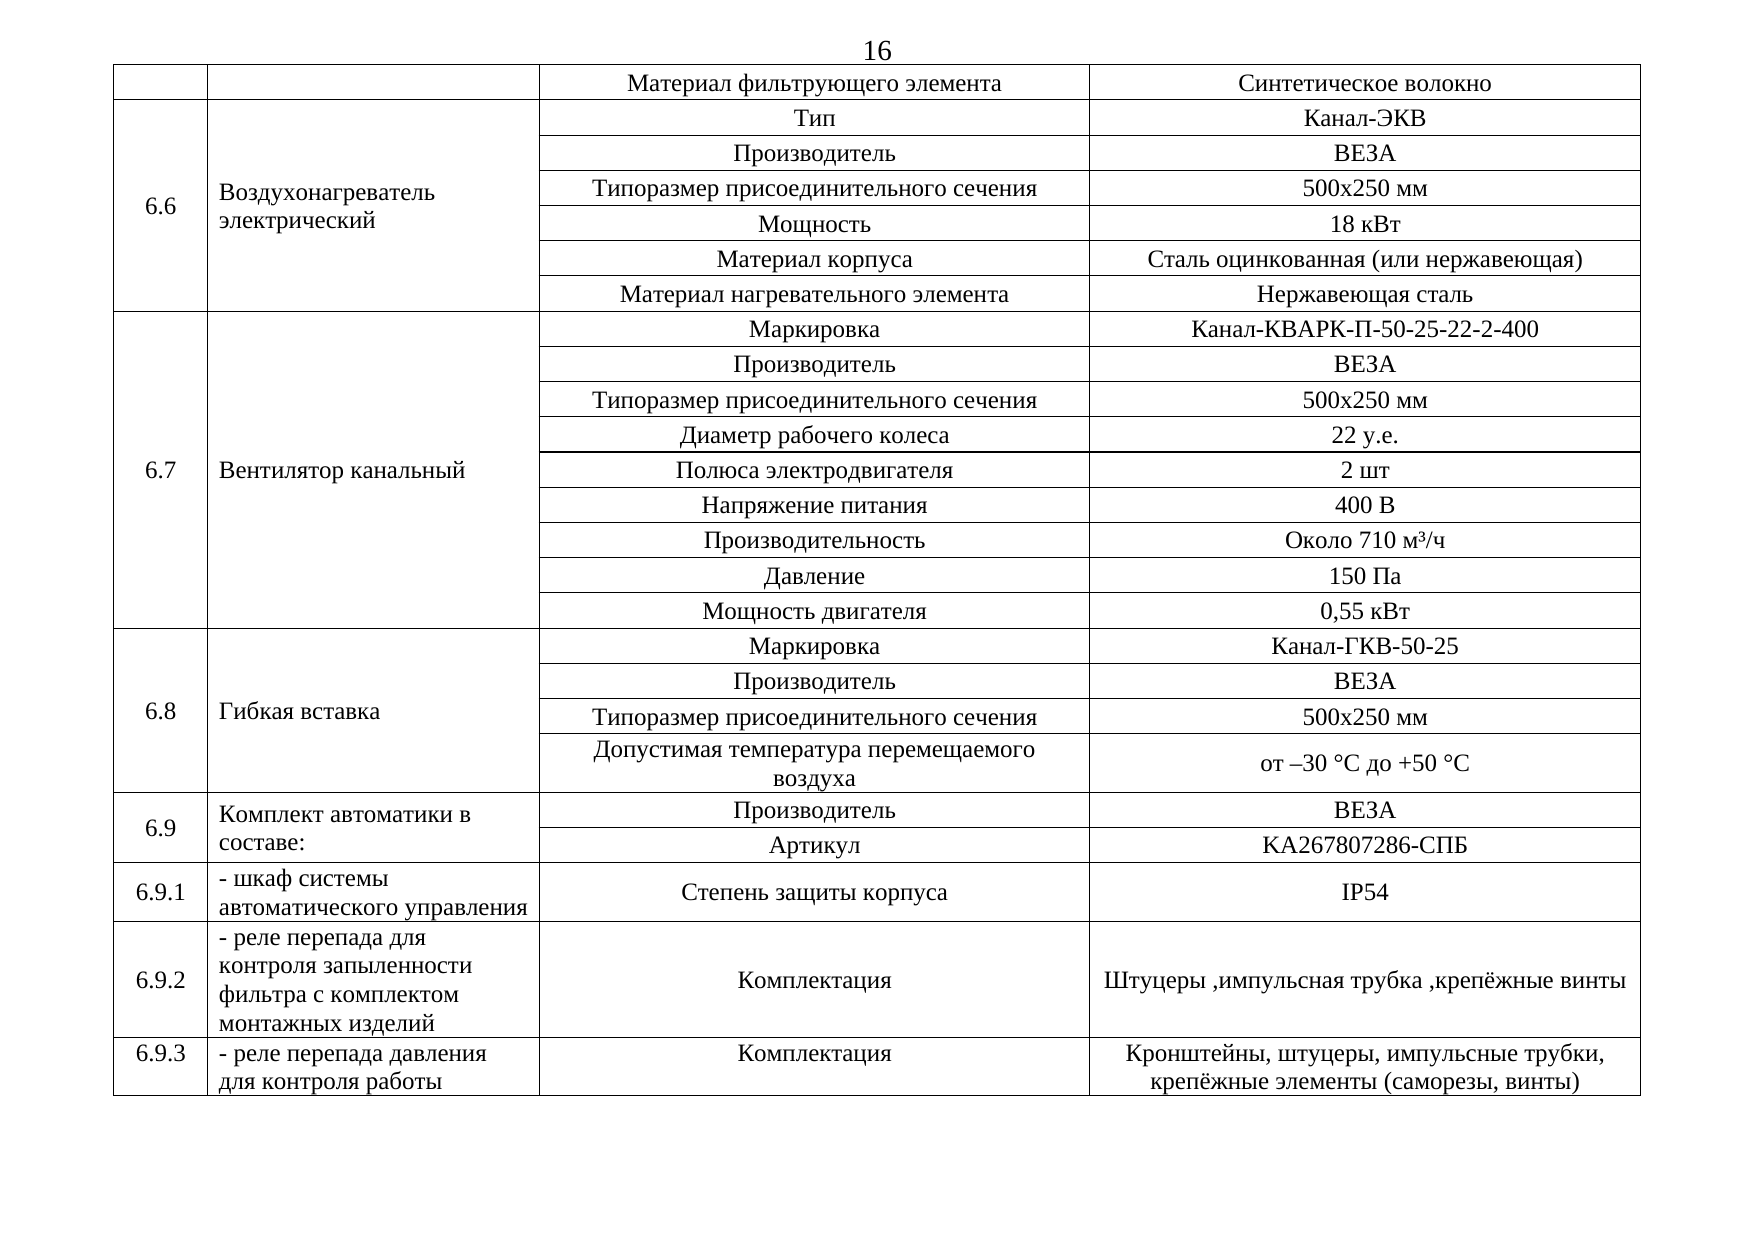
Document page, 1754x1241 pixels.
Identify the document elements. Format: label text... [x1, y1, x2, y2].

table_cell 400 В [1090, 488, 1640, 522]
table_cell ВЕЗА [1090, 793, 1640, 827]
table_cell 500х250 мм [1090, 699, 1640, 733]
table_cell ВЕЗА [1090, 136, 1640, 170]
table_cell 6.9.2 [114, 922, 207, 1037]
table_cell Артикул [540, 828, 1089, 862]
table_cell Мощность двигателя [540, 593, 1089, 627]
table_cell Производитель [540, 347, 1089, 381]
table_cell KA267807286-СПБ [1090, 828, 1640, 862]
table_cell Тип [540, 100, 1089, 134]
table_cell Вентилятор канальный [208, 312, 539, 627]
table_cell Полюса электродвигателя [540, 453, 1089, 487]
table_cell 150 Па [1090, 558, 1640, 592]
table_cell Диаметр рабочего колеса [540, 417, 1089, 451]
table_cell Кронштейны, штуцеры, импульсные трубки, крепёжные элементы (саморезы, винты) [1090, 1038, 1640, 1095]
table_cell 6.9 [114, 793, 207, 862]
table_cell 500х250 мм [1090, 382, 1640, 416]
table_cell Канал-ГКВ-50-25 [1090, 629, 1640, 663]
table_cell 2 шт [1090, 453, 1640, 487]
table_cell Маркировка [540, 312, 1089, 346]
table_cell Давление [540, 558, 1089, 592]
table_cell Комплектация [540, 922, 1089, 1037]
table_cell Типоразмер присоединительного сечения [540, 382, 1089, 416]
table_cell Производительность [540, 523, 1089, 557]
table_cell Напряжение питания [540, 488, 1089, 522]
table_cell Воздухонагреватель электрический [208, 100, 539, 311]
table_cell Комплект автоматики в составе: [208, 793, 539, 862]
table_cell Производитель [540, 664, 1089, 698]
table_cell Канал-КВАРК-П-50-25-22-2-400 [1090, 312, 1640, 346]
table_cell Сталь оцинкованная (или нержавеющая) [1090, 241, 1640, 275]
table_cell Материал нагревательного элемента [540, 276, 1089, 311]
table_cell IP54 [1090, 863, 1640, 921]
table_cell Штуцеры ,импульсная трубка ,крепёжные винты [1090, 922, 1640, 1037]
table_cell 6.7 [114, 312, 207, 627]
table_cell 6.9.1 [114, 863, 207, 921]
table_cell Маркировка [540, 629, 1089, 663]
table_cell 22 у.е. [1090, 417, 1640, 451]
table_cell Мощность [540, 206, 1089, 240]
table_cell от –30 °C до +50 °C [1090, 734, 1640, 792]
table_cell Производитель [540, 793, 1089, 827]
table_cell 6.9.3 [114, 1038, 207, 1095]
table_cell 6.8 [114, 629, 207, 792]
table_cell 6.6 [114, 100, 207, 311]
table_cell 0,55 кВт [1090, 593, 1640, 627]
table_cell ВЕЗА [1090, 664, 1640, 698]
table_cell Синтетическое волокно [1090, 65, 1640, 99]
table_cell - реле перепада для контроля запыленности фильтра с комплектом монтажных изделий [208, 922, 539, 1037]
table_cell - шкаф системы автоматического управления [208, 863, 539, 921]
table_cell ВЕЗА [1090, 347, 1640, 381]
table_cell Гибкая вставка [208, 629, 539, 792]
table_cell Материал фильтрующего элемента [540, 65, 1089, 99]
table_cell Типоразмер присоединительного сечения [540, 171, 1089, 205]
table_cell - реле перепада давления для контроля работы [208, 1038, 539, 1095]
table_cell 18 кВт [1090, 206, 1640, 240]
table_cell Канал-ЭКВ [1090, 100, 1640, 134]
table_cell Нержавеющая сталь [1090, 276, 1640, 311]
table_cell Около 710 м³/ч [1090, 523, 1640, 557]
table_cell Комплектация [540, 1038, 1089, 1095]
table_cell Степень защиты корпуса [540, 863, 1089, 921]
table_cell Материал корпуса [540, 241, 1089, 275]
table_cell Производитель [540, 136, 1089, 170]
table_cell 500х250 мм [1090, 171, 1640, 205]
table_cell Типоразмер присоединительного сечения [540, 699, 1089, 733]
table_cell Допустимая температура перемещаемого воздуха [540, 734, 1089, 792]
